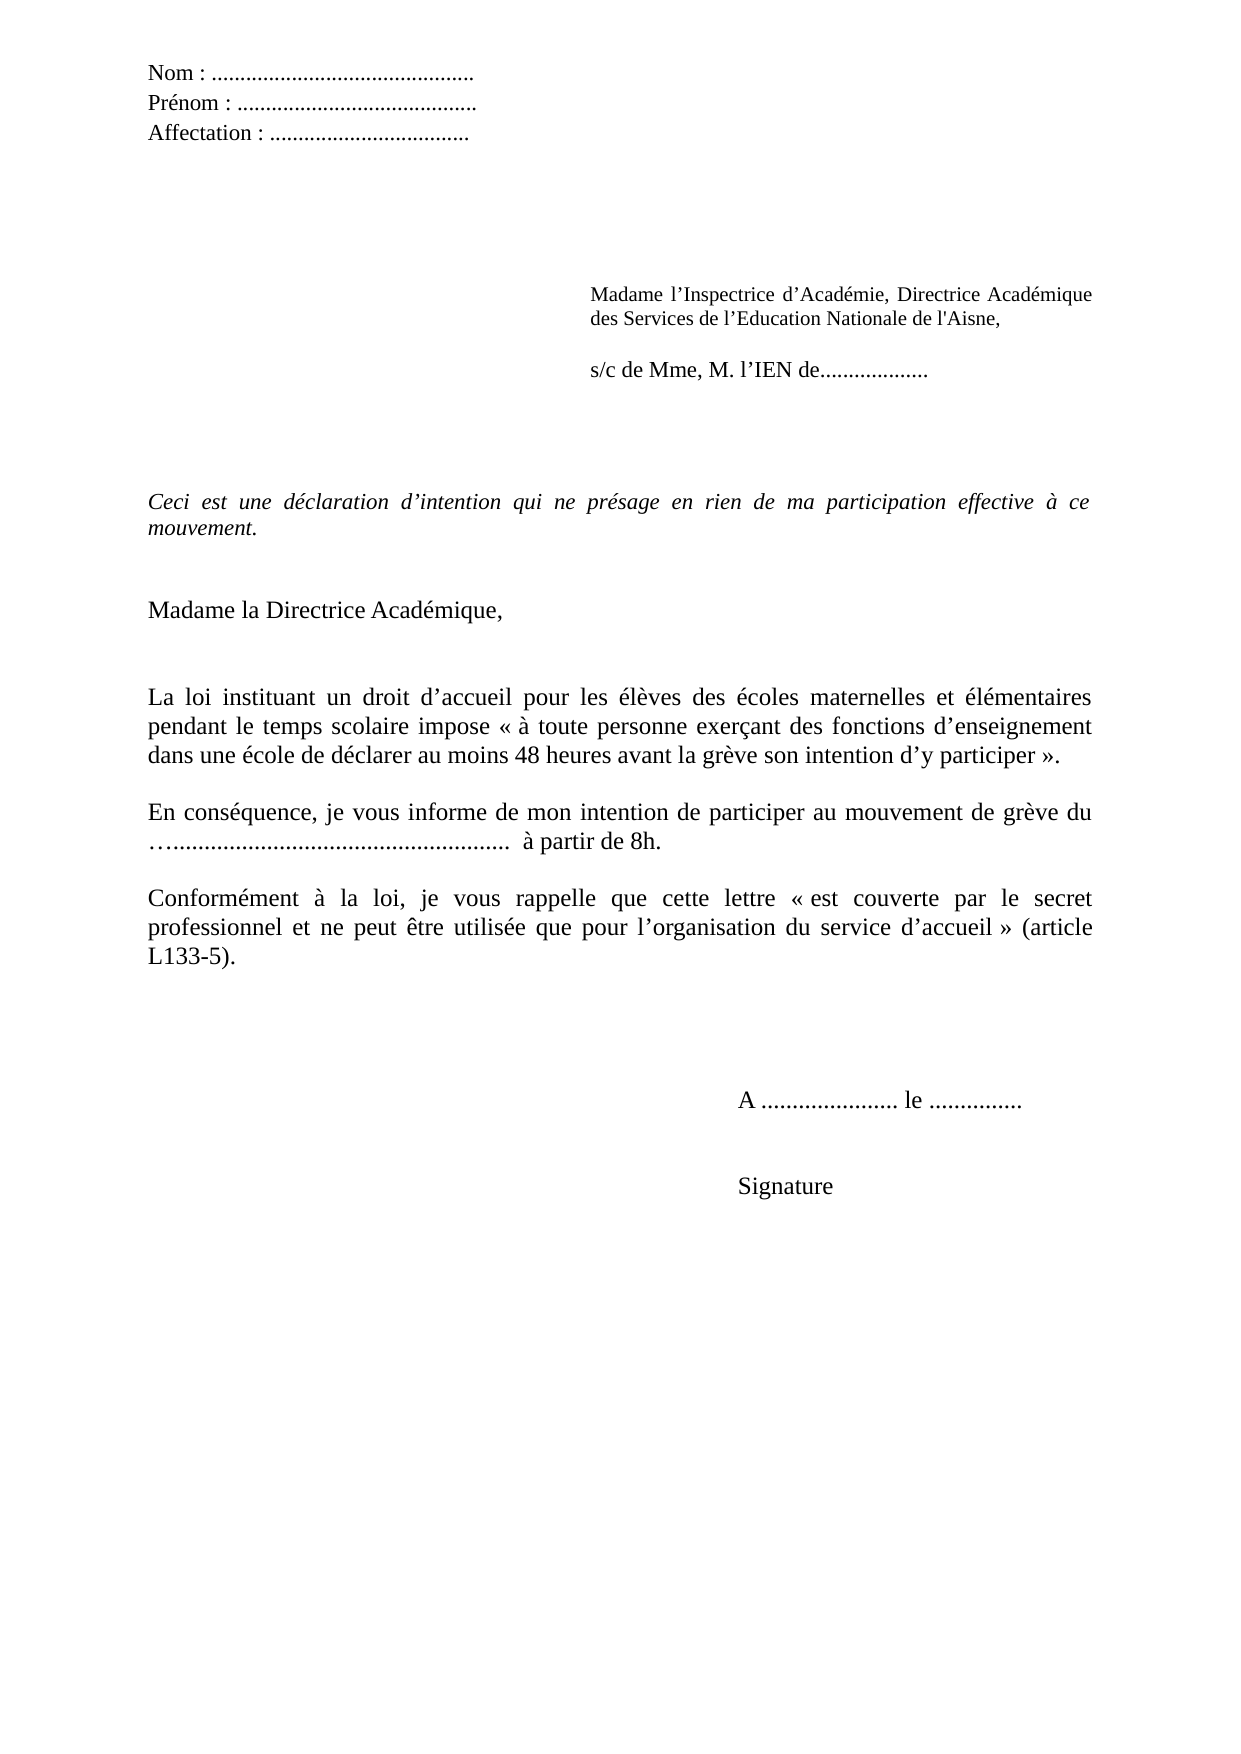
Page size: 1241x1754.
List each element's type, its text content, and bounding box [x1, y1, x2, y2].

text Prénom : .......................................... [148, 89, 1093, 116]
text Nom : .............................................. [148, 59, 1093, 85]
text La loi instituant un droit d’accueil pour les élèves des écoles maternelles et élémentaires pendant le temps scolaire impose « à toute personne exerçant des fonctions d’enseignement dans une école de déclarer au moins 48 heures avant la grève son intention d’y participer ». [148, 682, 1093, 768]
text Affectation : ................................... [148, 119, 1093, 146]
text Madame la Directrice Académique, [148, 596, 1093, 624]
text A ...................... le ............... [148, 1085, 1093, 1113]
text Signature [148, 1171, 1093, 1200]
text Madame l’Inspectrice d’Académie, Directrice Académique des Services de l’Education Nationale de l'Aisne, [590, 281, 1093, 329]
text Conformément à la loi, je vous rappelle que cette lettre « est couverte par le secret professionnel et ne peut être utilisée que pour l’organisation du service d’accueil » (article L133-5). [148, 883, 1093, 970]
text En conséquence, je vous informe de mon intention de participer au mouvement de grève du …...................................................... à partir de 8h. [148, 797, 1093, 855]
text s/c de Mme, M. l’IEN de................... [148, 356, 1093, 382]
text Ceci est une déclaration d’intention qui ne présage en rien de ma participation effective à ce mouvement. [148, 488, 1093, 540]
